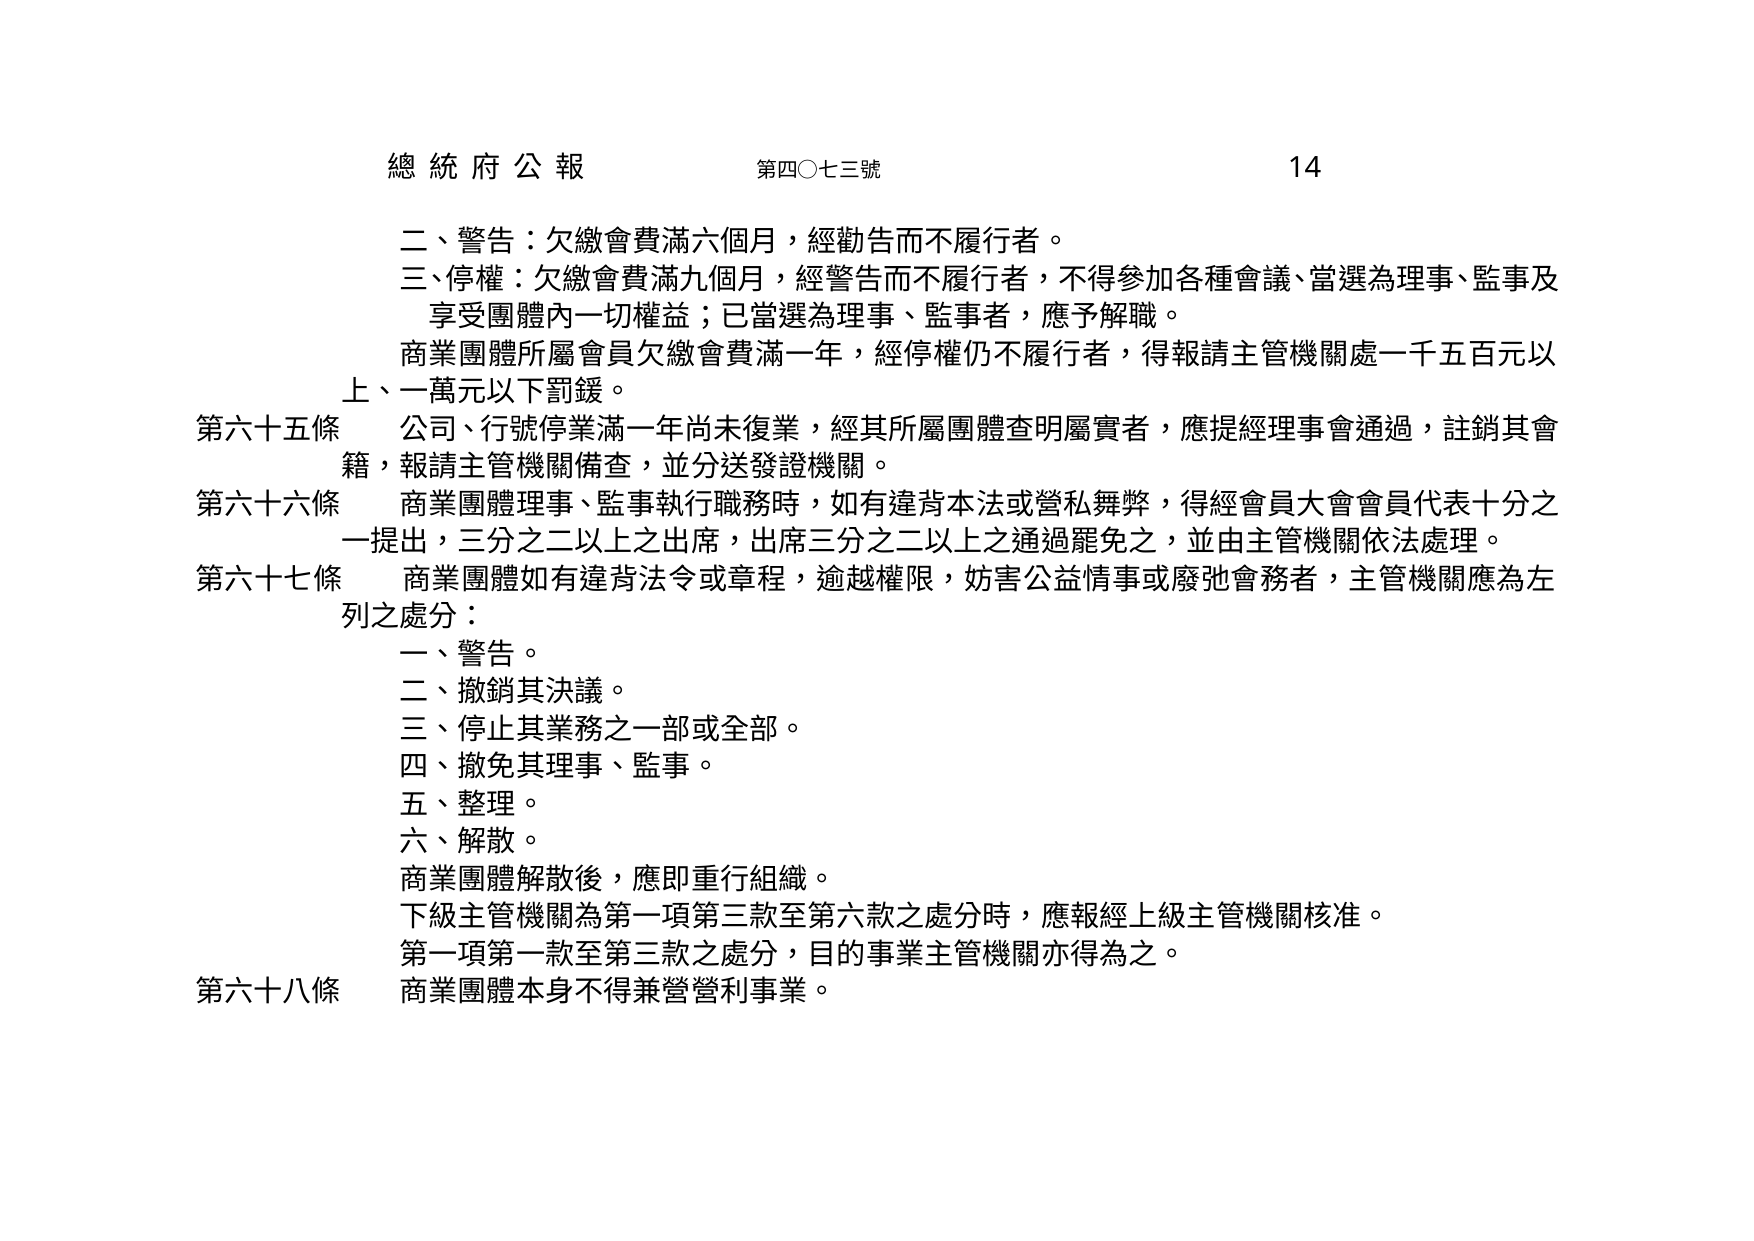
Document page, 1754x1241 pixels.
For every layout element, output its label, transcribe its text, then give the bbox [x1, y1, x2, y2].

text 第一項第一款至第三款之處分，目的事業主管機關亦得為之。 [341, 934, 1559, 972]
text 下級主管機關為第一項第三款至第六款之處分時，應報經上級主管機關核准。 [341, 897, 1559, 934]
text 第六十五條 公司、行號停業滿一年尚未復業，經其所屬團體查明屬實者，應提經理事會通過，註銷其會籍，報請主管機關備查，並分送發證機關。 [195, 409, 1559, 484]
text 三、停止其業務之一部或全部。 [399, 709, 1559, 747]
text 六、解散。 [399, 822, 1559, 859]
text 五、整理。 [399, 784, 1559, 822]
text 商業團體解散後，應即重行組織。 [341, 859, 1559, 897]
text 四、撤免其理事、監事。 [399, 747, 1559, 784]
text 第六十八條 商業團體本身不得兼營營利事業。 [195, 972, 1559, 1009]
text 一、警告。 [399, 634, 1559, 672]
text 二、撤銷其決議。 [399, 672, 1559, 709]
text 二、警告：欠繳會費滿六個月，經勸告而不履行者。 [399, 222, 1559, 259]
text 第六十七條 商業團體如有違背法令或章程，逾越權限，妨害公益情事或廢弛會務者，主管機關應為左列之處分： [195, 559, 1559, 634]
text 三、停權：欠繳會費滿九個月，經警告而不履行者，不得參加各種會議、當選為理事、監事及享受團體內一切權益；已當選為理事、監事者，應予解職。 [399, 259, 1559, 334]
text 第六十六條 商業團體理事、監事執行職務時，如有違背本法或營私舞弊，得經會員大會會員代表十分之一提出，三分之二以上之出席，出席三分之二以上之通過罷免之，並由主管機關依法處理。 [195, 484, 1559, 559]
text 商業團體所屬會員欠繳會費滿一年，經停權仍不履行者，得報請主管機關處一千五百元以上、一萬元以下罰鍰。 [341, 334, 1559, 409]
